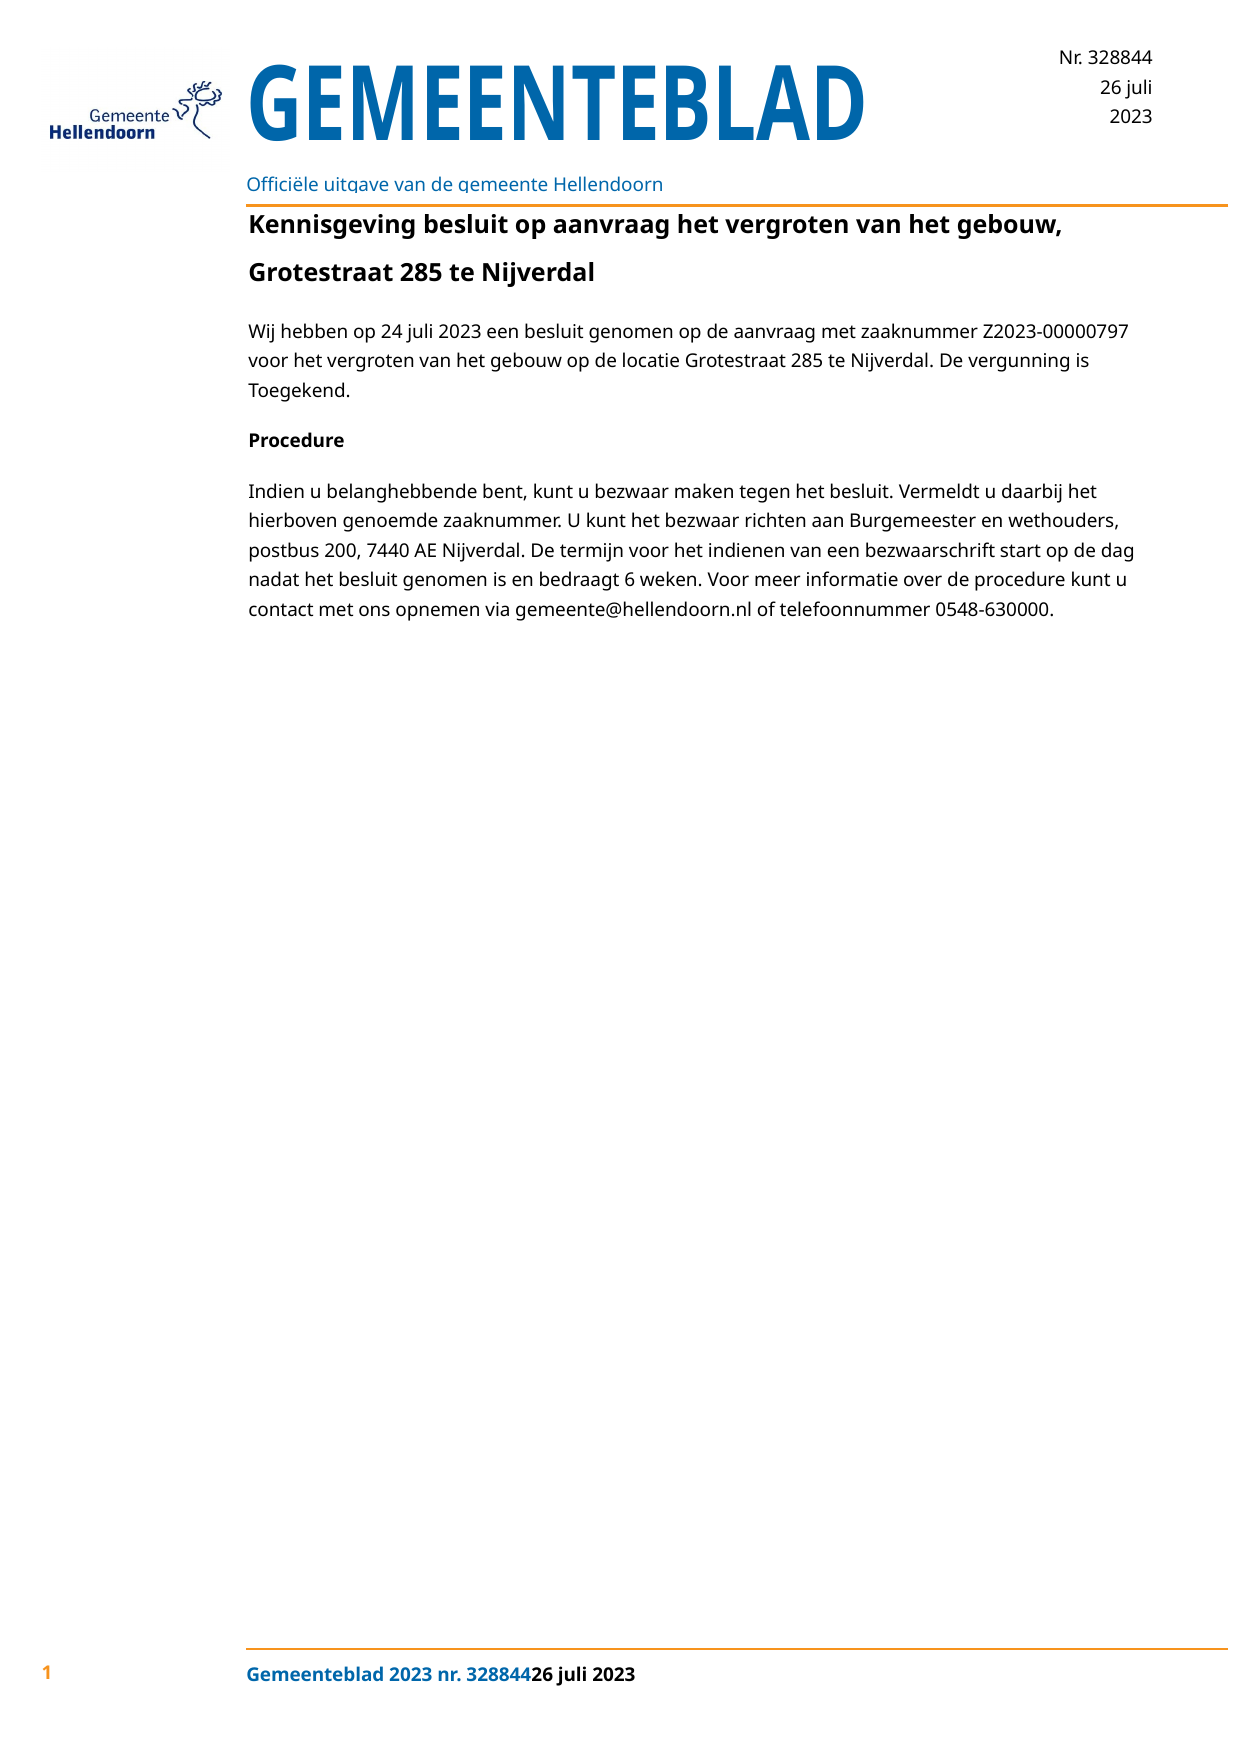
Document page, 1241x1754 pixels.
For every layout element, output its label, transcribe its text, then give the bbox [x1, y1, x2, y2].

text Kennisgeving besluit op aanvraag het vergroten van het gebouw, Grotestraat 285 te Nijverdal [248, 207, 1152, 288]
picture [41, 47, 231, 172]
text Procedure [248, 427, 1152, 453]
text Indien u belanghebbende bent, kunt u bezwaar maken tegen het besluit. Vermeldt u daarbij het hierboven genoemde zaaknummer. U kunt het bezwaar richten aan Burgemeester en wethouders, postbus 200, 7440 AE Nijverdal. De termijn voor het indienen van een bezwaarschrift start op de dag nadat het besluit genomen is en bedraagt 6 weken. Voor meer informatie over de procedure kunt u contact met ons opnemen via gemeente@hellendoorn.nl of telefoonnummer 0548-630000. [248, 478, 1152, 622]
text Wij hebben op 24 juli 2023 een besluit genomen op de aanvraag met zaaknummer Z2023-00000797 voor het vergroten van het gebouw op de locatie Grotestraat 285 te Nijverdal. De vergunning is Toegekend. [248, 318, 1152, 403]
